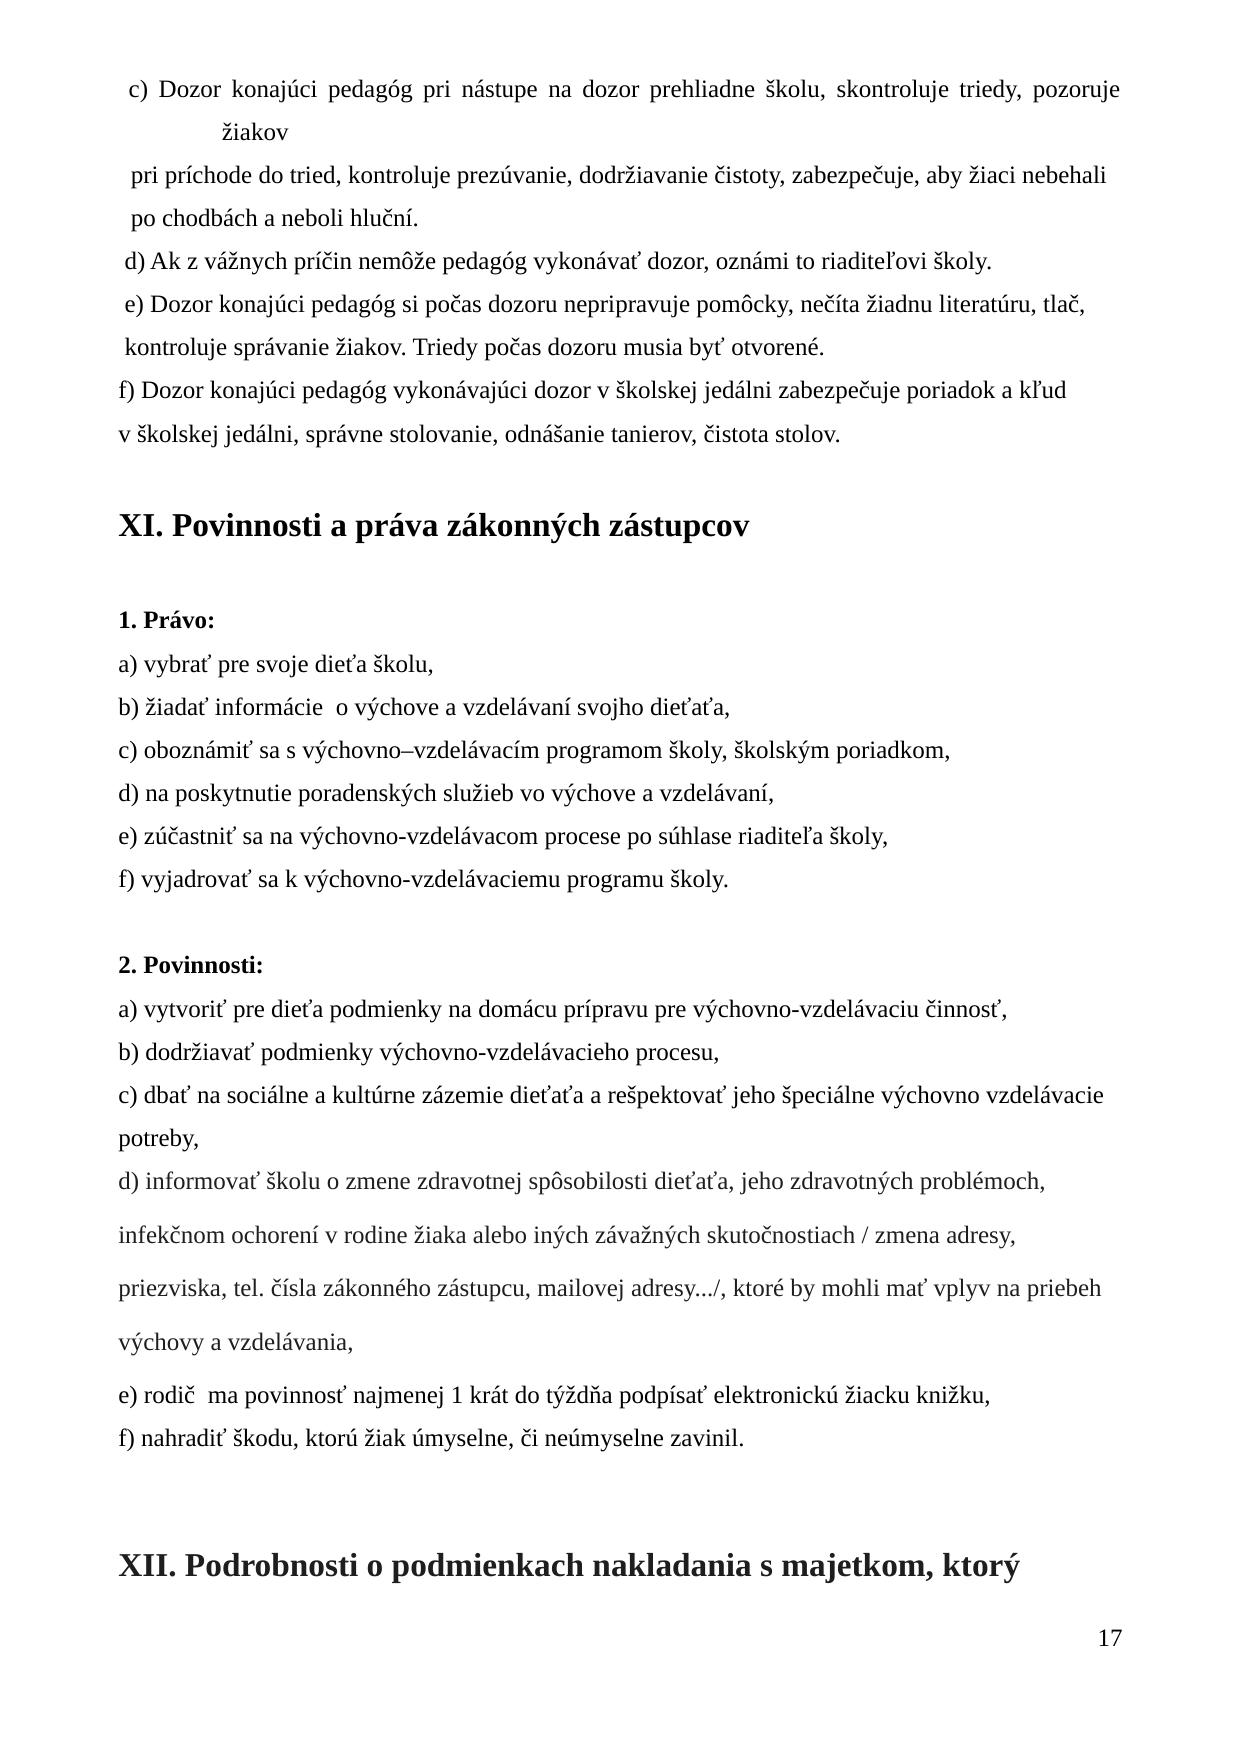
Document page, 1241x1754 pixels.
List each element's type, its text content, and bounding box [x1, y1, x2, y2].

text c) dbať na sociálne a kultúrne zázemie dieťaťa a rešpektovať jeho špeciálne výchovno vzdelávacie [118, 1080, 1122, 1109]
text pri príchode do tried, kontroluje prezúvanie, dodržiavanie čistoty, zabezpečuje, aby žiaci nebehali [118, 160, 1122, 189]
text XI. Povinnosti a práva zákonných zástupcov [118, 505, 1122, 543]
text 1. Právo: [118, 606, 1122, 634]
text kontroluje správanie žiakov. Triedy počas dozoru musia byť otvorené. [118, 332, 1122, 361]
text d) informovať školu o zmene zdravotnej spôsobilosti dieťaťa, jeho zdravotných problémoch, [118, 1166, 1122, 1195]
text 2. Povinnosti: [118, 951, 1122, 979]
text b) dodržiavať podmienky výchovno-vzdelávacieho procesu, [118, 1037, 1122, 1066]
text e) zúčastniť sa na výchovno-vzdelávacom procese po súhlase riaditeľa školy, [118, 821, 1122, 850]
text priezviska, tel. čísla zákonného zástupcu, mailovej adresy.../, ktoré by mohli mať vplyv na priebeh [118, 1273, 1122, 1302]
text b) žiadať informácie o výchove a vzdelávaní svojho dieťaťa, [118, 692, 1122, 721]
text a) vybrať pre svoje dieťa školu, [118, 649, 1122, 677]
text f) vyjadrovať sa k výchovno-vzdelávaciemu programu školy. [118, 864, 1122, 893]
text e) rodič ma povinnosť najmenej 1 krát do týždňa podpísať elektronickú žiacku knižku, [118, 1380, 1122, 1409]
text c) oboznámiť sa s výchovno–vzdelávacím programom školy, školským poriadkom, [118, 735, 1122, 764]
text f) nahradiť škodu, ktorú žiak úmyselne, či neúmyselne zavinil. [118, 1423, 1122, 1452]
text d) Ak z vážnych príčin nemôže pedagóg vykonávať dozor, oznámi to riaditeľovi školy. [118, 246, 1122, 275]
text c) Dozor konajúci pedagóg pri nástupe na dozor prehliadne školu, skontroluje triedy, pozoruje žiakov [118, 74, 1122, 146]
text v školskej jedálni, správne stolovanie, odnášanie tanierov, čistota stolov. [118, 419, 1122, 447]
text e) Dozor konajúci pedagóg si počas dozoru nepripravuje pomôcky, nečíta žiadnu literatúru, tlač, [118, 289, 1122, 318]
text XII. Podrobnosti o podmienkach nakladania s majetkom, ktorý [118, 1545, 1122, 1583]
text a) vytvoriť pre dieťa podmienky na domácu prípravu pre výchovno-vzdelávaciu činnosť, [118, 994, 1122, 1022]
text infekčnom ochorení v rodine žiaka alebo iných závažných skutočnostiach / zmena adresy, [118, 1220, 1122, 1248]
text d) na poskytnutie poradenských služieb vo výchove a vzdelávaní, [118, 778, 1122, 807]
text f) Dozor konajúci pedagóg vykonávajúci dozor v školskej jedálni zabezpečuje poriadok a kľud [118, 376, 1122, 404]
text potreby, [118, 1123, 1122, 1152]
text po chodbách a neboli hluční. [118, 203, 1122, 232]
text výchovy a vzdelávania, [118, 1327, 1122, 1356]
